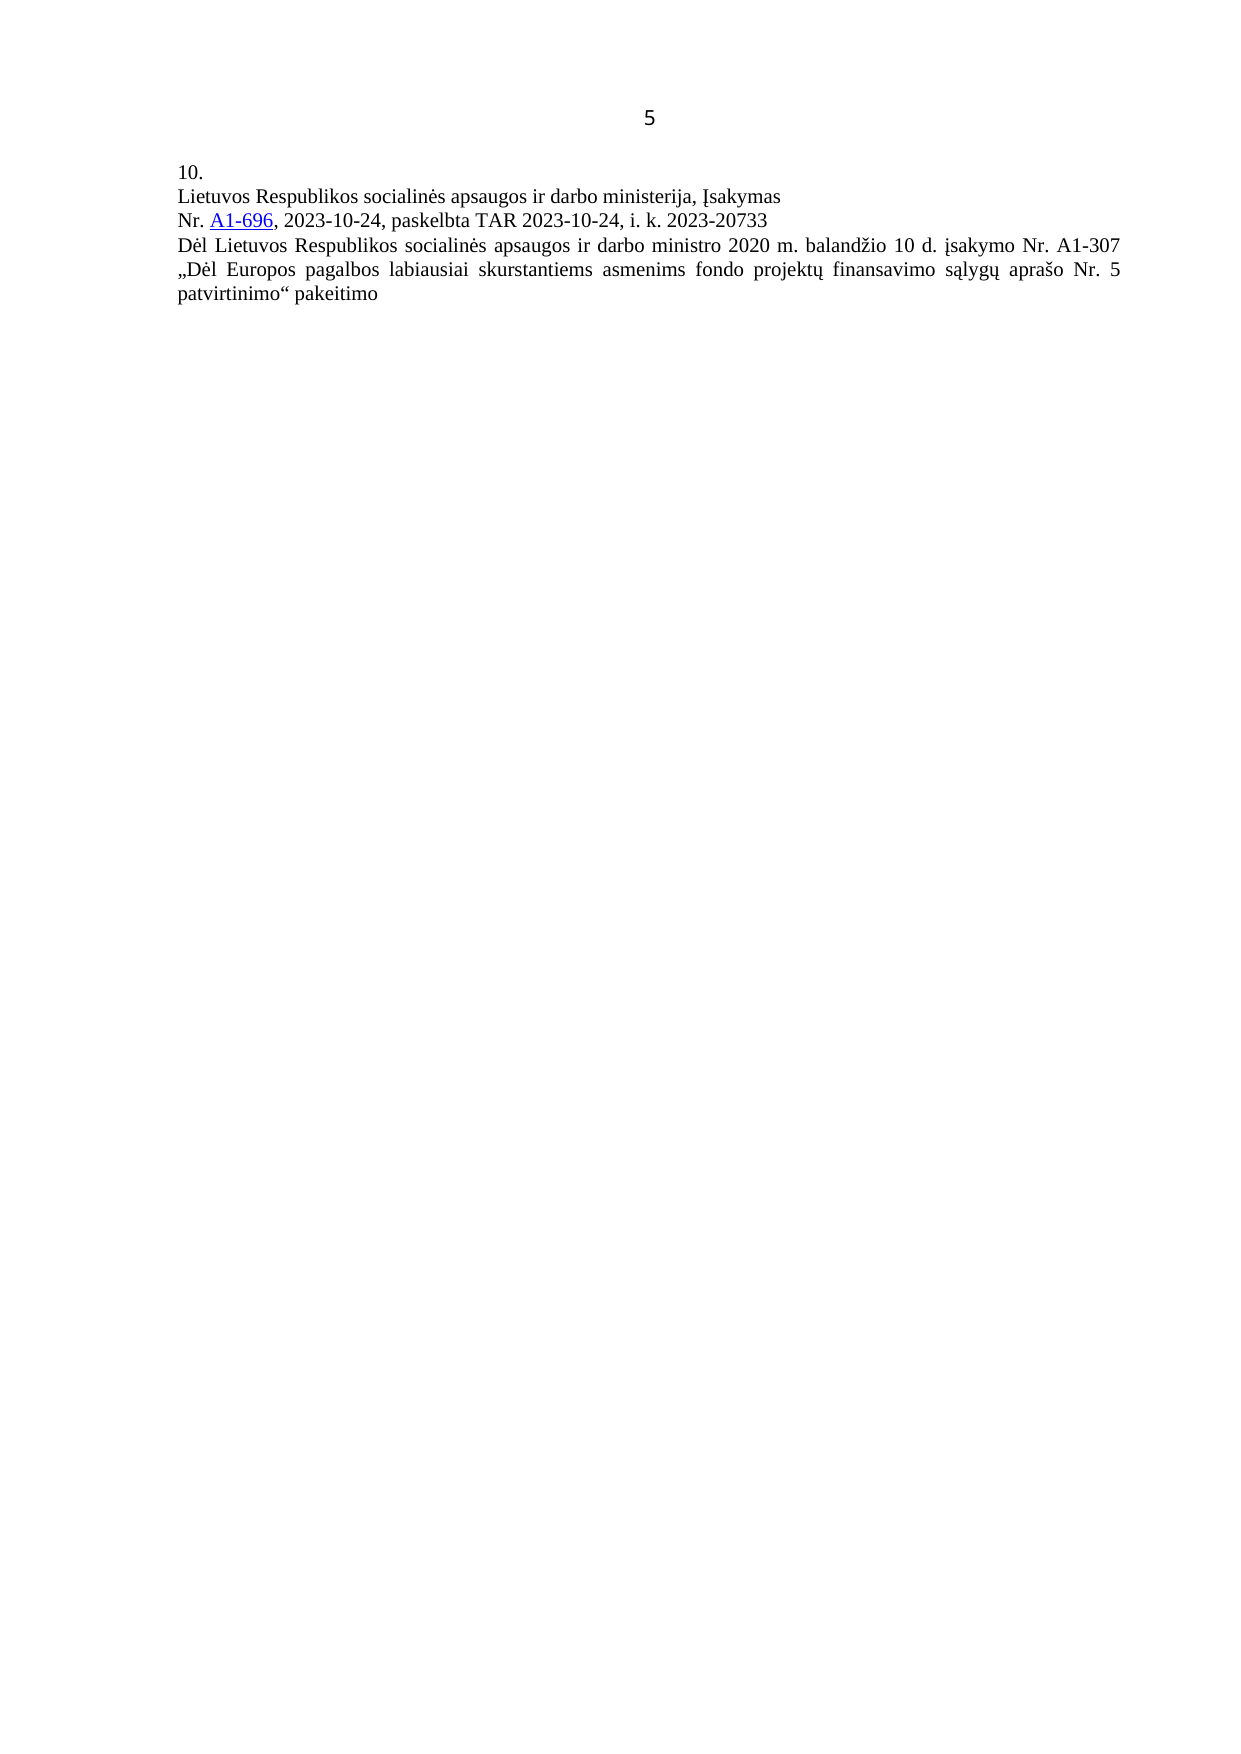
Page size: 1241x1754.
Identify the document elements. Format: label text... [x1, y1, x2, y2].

text Nr. A1-696, 2023-10-24, paskelbta TAR 2023-10-24, i. k. 2023-20733 [177, 208, 1122, 232]
text Dėl Lietuvos Respublikos socialinės apsaugos ir darbo ministro 2020 m. balandžio 10 d. įsakymo Nr. A1-307 „Dėl Europos pagalbos labiausiai skurstantiems asmenims fondo projektų finansavimo sąlygų aprašo Nr. 5 patvirtinimo“ pakeitimo [177, 232, 1122, 305]
text Lietuvos Respublikos socialinės apsaugos ir darbo ministerija, Įsakymas [177, 184, 1122, 208]
text 10. [177, 160, 1122, 184]
